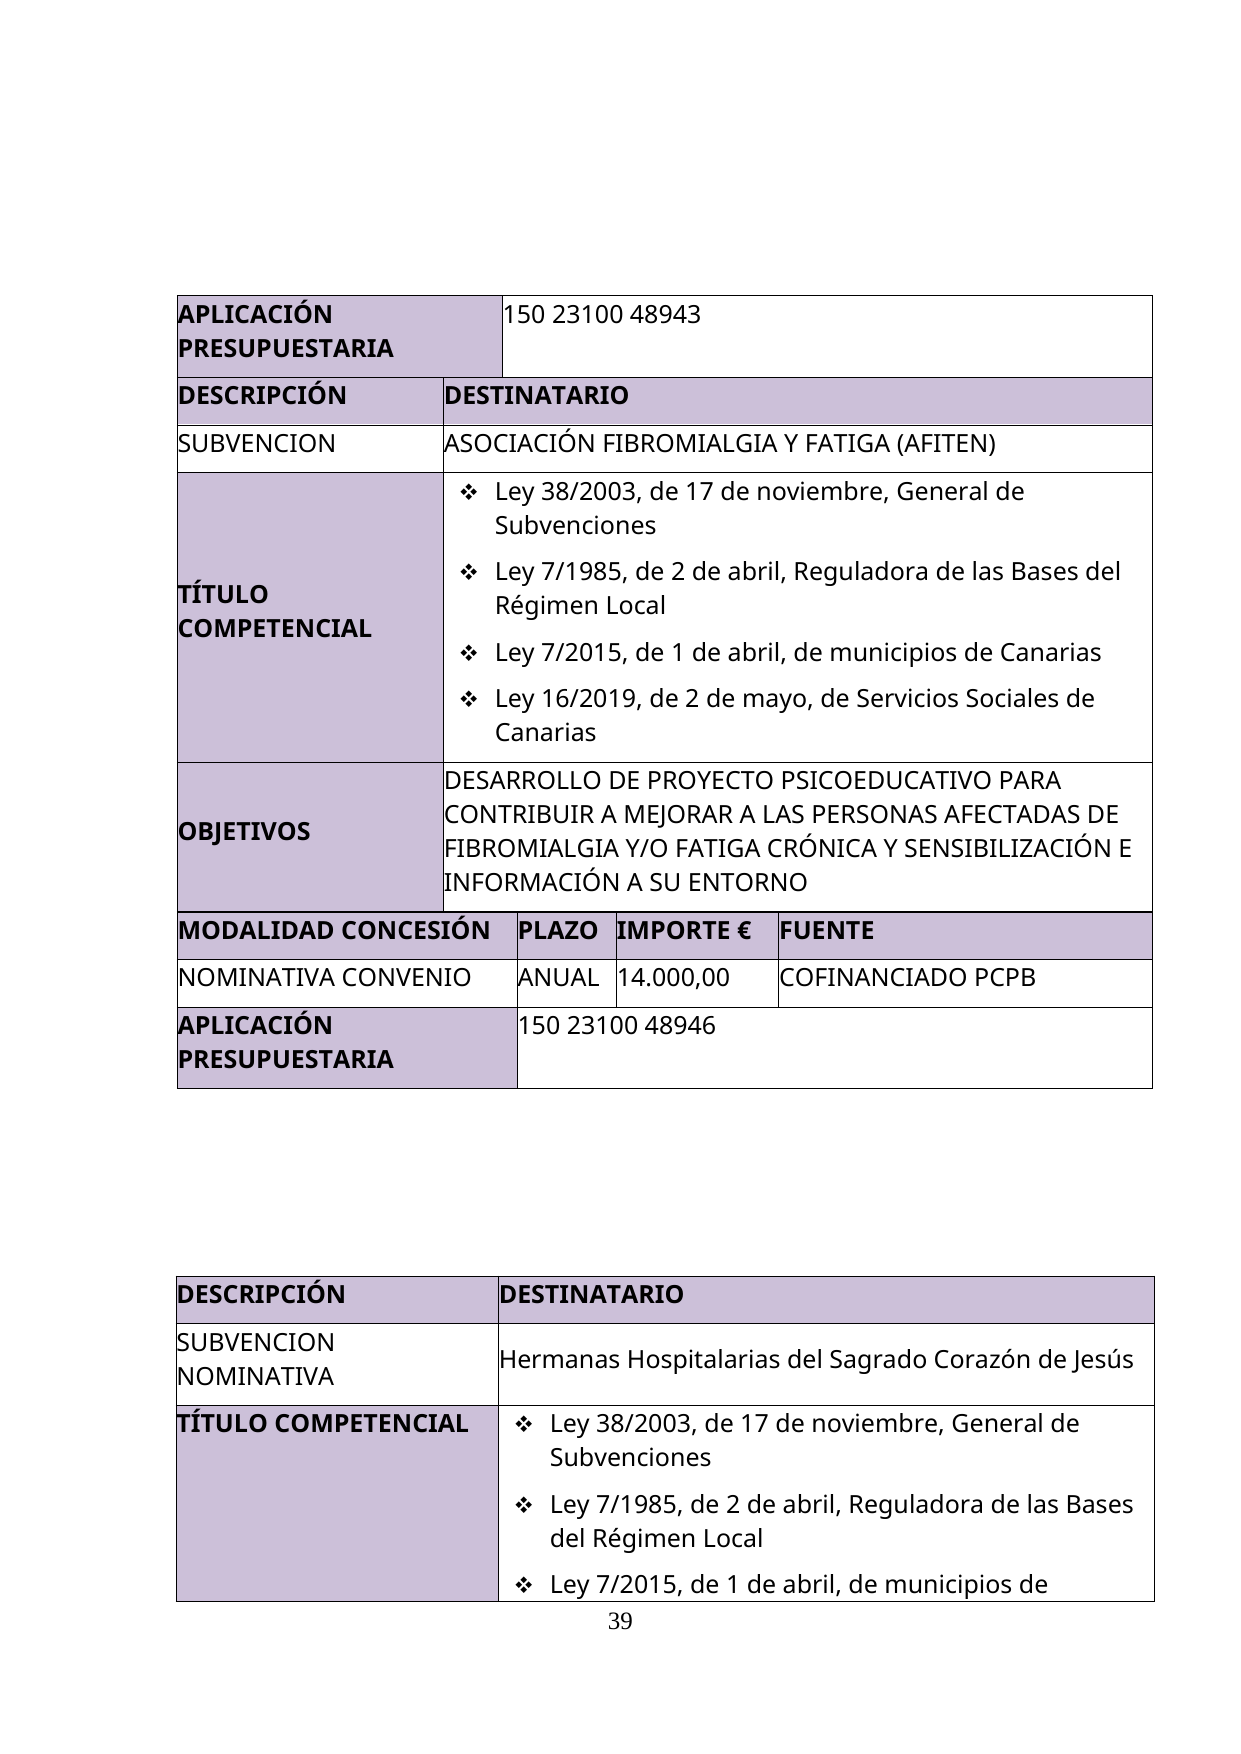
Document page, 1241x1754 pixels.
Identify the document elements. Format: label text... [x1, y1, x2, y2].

table_cell PLAZO [518, 913, 616, 959]
table_cell FUENTE [779, 913, 1152, 959]
table_cell IMPORTE € [617, 913, 778, 959]
table_cell NOMINATIVA CONVENIO [178, 960, 517, 1007]
table_cell OBJETIVOS [178, 763, 443, 911]
table_cell APLICACIÓN PRESUPUESTARIA [178, 1008, 517, 1088]
table_cell 150 23100 48943 [503, 296, 1152, 377]
table_cell ANUAL [518, 960, 616, 1007]
table_cell SUBVENCION [178, 426, 443, 472]
table_cell DESCRIPCIÓN [178, 378, 443, 424]
table_header DESCRIPCIÓN [177, 1277, 498, 1323]
table_cell TÍTULO COMPETENCIAL [177, 1406, 498, 1601]
table_header DESTINATARIO [499, 1277, 1154, 1323]
table_cell ASOCIACIÓN FIBROMIALGIA Y FATIGA (AFITEN) [444, 426, 1152, 472]
table_cell Ley 38/2003, de 17 de noviembre, General de Subvenciones Ley 7/1985, de 2 de abril, Reguladora de las Bases del Régimen Local Ley 7/2015, de 1 de abril, de municipios de Canarias Ley 16/2019, de 2 de mayo, de Servicios Sociales de Canarias [499, 1406, 1154, 1601]
table_cell DESTINATARIO [444, 378, 1152, 424]
table_cell Hermanas Hospitalarias del Sagrado Corazón de Jesús [499, 1324, 1154, 1405]
table_cell COFINANCIADO PCPB [779, 960, 1152, 1007]
table_cell 14.000,00 [617, 960, 778, 1007]
table_cell 150 23100 48946 [518, 1008, 1152, 1088]
table_cell DESARROLLO DE PROYECTO PSICOEDUCATIVO PARA CONTRIBUIR A MEJORAR A LAS PERSONAS AFECTADAS DE FIBROMIALGIA Y/O FATIGA CRÓNICA Y SENSIBILIZACIÓN E INFORMACIÓN A SU ENTORNO [444, 763, 1152, 911]
table_cell APLICACIÓN PRESUPUESTARIA [178, 296, 502, 377]
table_cell TÍTULO COMPETENCIAL [178, 473, 443, 762]
table_cell Ley 38/2003, de 17 de noviembre, General de Subvenciones Ley 7/1985, de 2 de abril, Reguladora de las Bases del Régimen Local Ley 7/2015, de 1 de abril, de municipios de Canarias Ley 16/2019, de 2 de mayo, de Servicios Sociales de Canarias [444, 473, 1152, 762]
table_cell SUBVENCION NOMINATIVA [177, 1324, 498, 1405]
table_cell MODALIDAD CONCESIÓN [178, 913, 517, 959]
